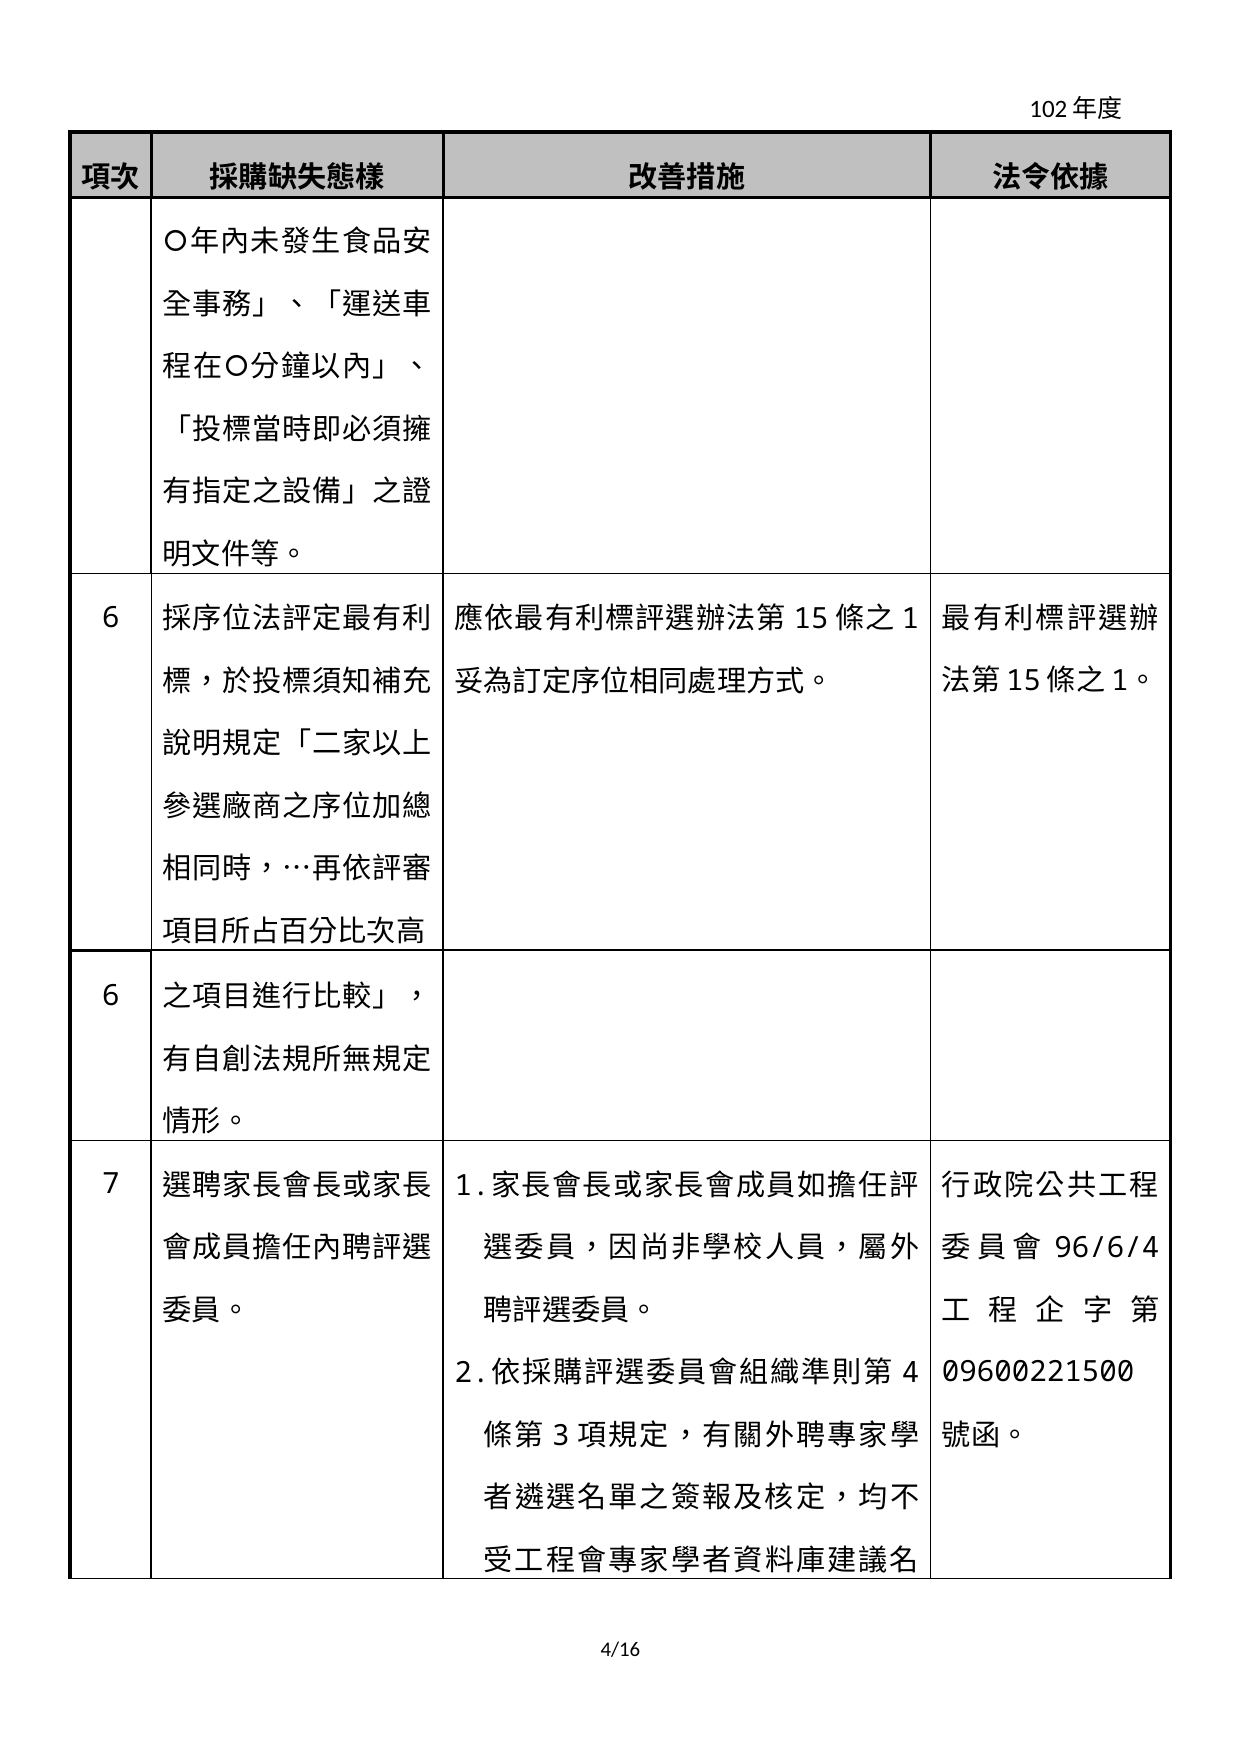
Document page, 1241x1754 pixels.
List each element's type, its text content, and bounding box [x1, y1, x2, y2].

table_cell [444, 951, 930, 1140]
table_header 項次 [72, 134, 150, 196]
table_cell [444, 199, 930, 572]
table_cell 應依最有利標評選辦法第15條之1妥為訂定序位相同處理方式。 [444, 574, 930, 949]
table_cell 7 [72, 1141, 150, 1578]
table_cell 之項目進行比較」，有自創法規所無規定情形。 [152, 951, 442, 1140]
table_cell 行政院公共工程委員會96/6/4工程企字第09600221500號函。 [931, 1141, 1169, 1578]
table_cell 1.家長會長或家長會成員如擔任評選委員，因尚非學校人員，屬外聘評選委員。 2.依採購評選委員會組織準則第4條第3項規定，有關外聘專家學者遴選名單之簽報及核定，均不受工程會專家學者資料庫建議名 [444, 1141, 930, 1578]
table_header 改善措施 [445, 134, 929, 196]
table_cell 6 [72, 574, 151, 949]
table_cell 選聘家長會長或家長會成員擔任內聘評選委員。 [152, 1141, 442, 1578]
table_cell 年內未發生食品安全事務」、「運送車程在分鐘以內」、「投標當時即必須擁有指定之設備」之證明文件等。 [152, 199, 442, 572]
table_header 採購缺失態樣 [153, 134, 442, 196]
table_cell 6 [72, 952, 150, 1140]
table_cell [72, 199, 150, 572]
table_cell 最有利標評選辦法第15條之1。 [931, 574, 1169, 949]
table_cell 採序位法評定最有利標，於投標須知補充說明規定「二家以上參選廠商之序位加總相同時，…再依評審項目所占百分比次高 [152, 574, 442, 949]
table_cell [931, 199, 1169, 572]
table_header 法令依據 [932, 134, 1169, 196]
table_cell [931, 951, 1169, 1140]
